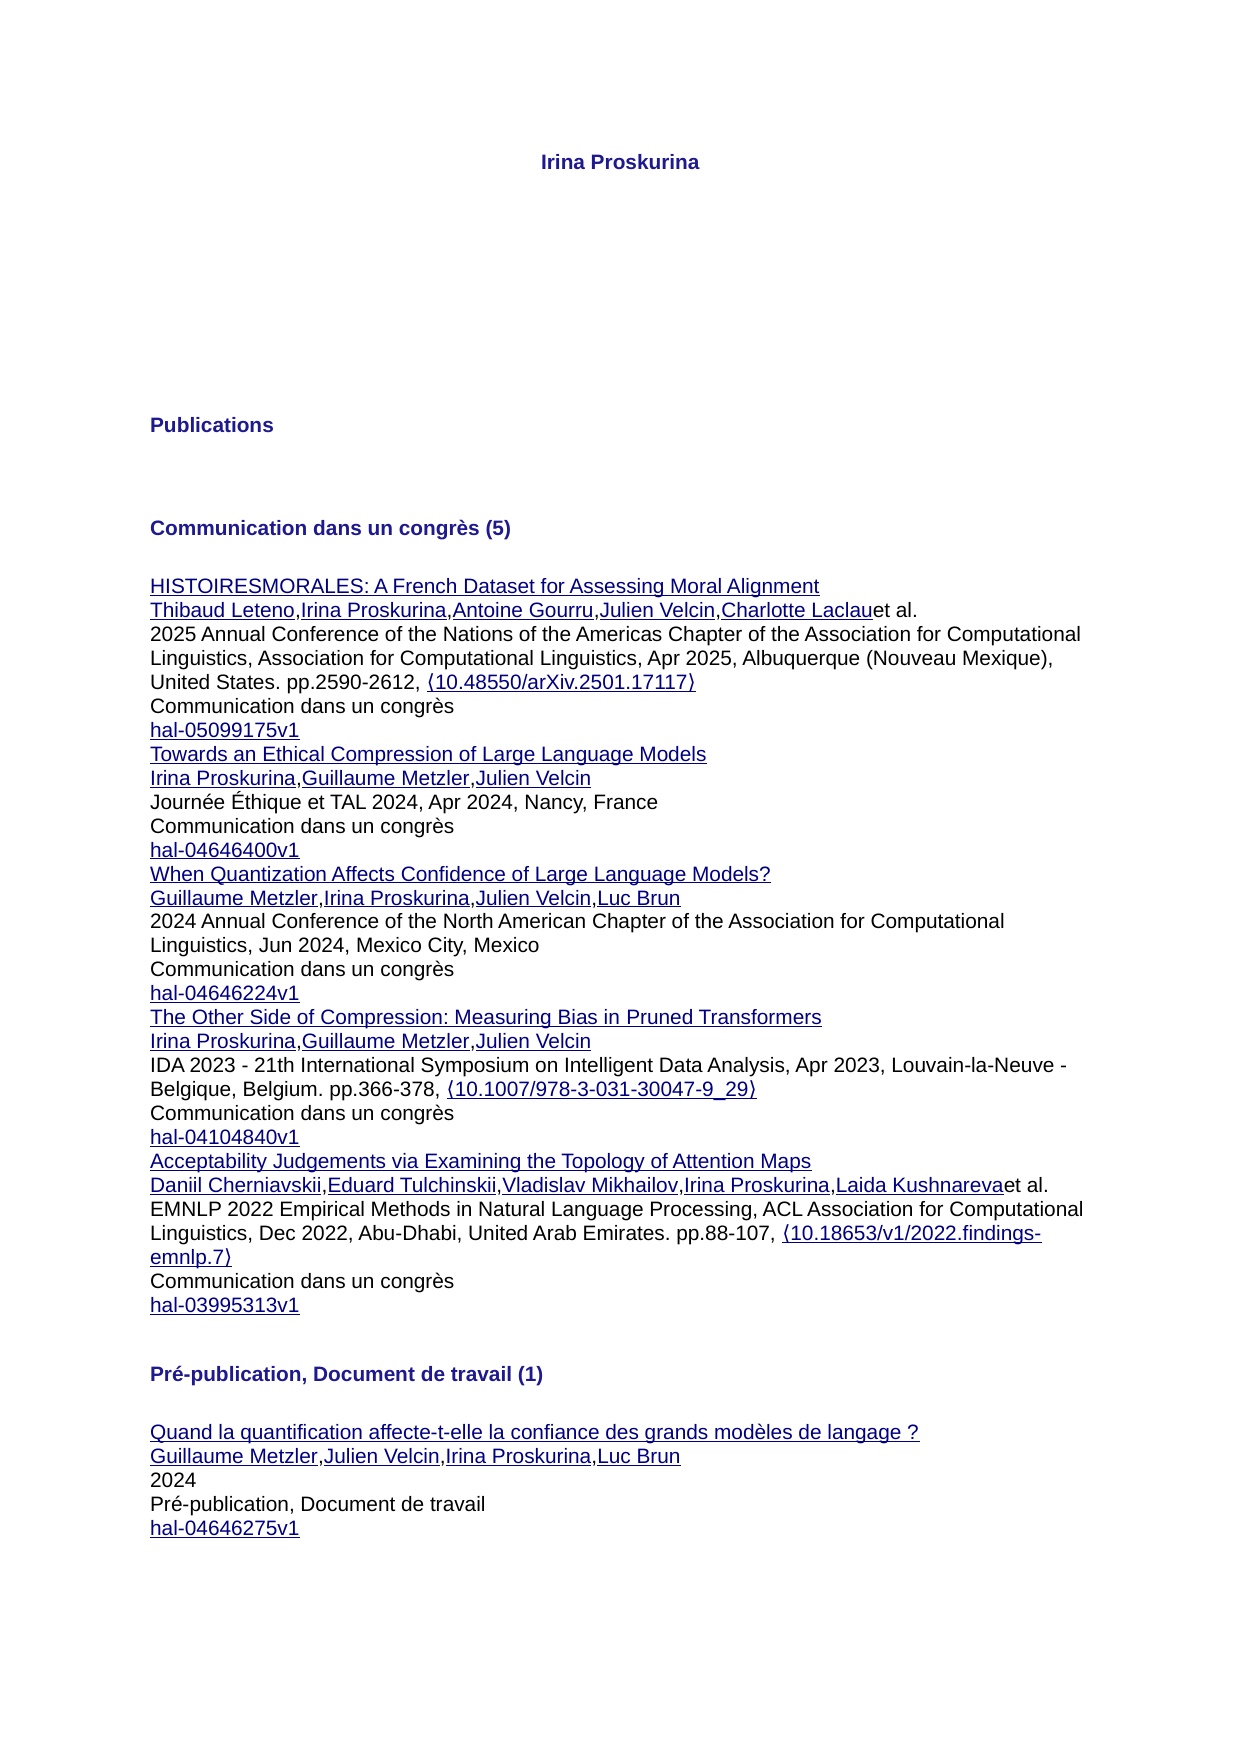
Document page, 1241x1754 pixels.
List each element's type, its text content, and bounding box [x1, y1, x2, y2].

table_header Quand la quantification affecte-t-elle la confiance des grands modèles de langage ? Guillaume Metzler,Julien Velcin,Irina Proskurina,Luc Brun 2024 Pré-publication, Document de travail hal-04646275v1 [150, 1420, 1090, 1539]
subtitle Irina Proskurina [150, 150, 1090, 174]
table_cell Acceptability Judgements via Examining the Topology of Attention Maps Daniil Cherniavskii,Eduard Tulchinskii,Vladislav Mikhailov,Irina Proskurina,Laida Kushnarevaet al. EMNLP 2022 Empirical Methods in Natural Language Processing, ACL Association for Computational Linguistics, Dec 2022, Abu-Dhabi, United Arab Emirates. pp.88-107, ⟨10.18653/v1/2022.findings-emnlp.7⟩ Communication dans un congrès hal-03995313v1 [150, 1149, 1090, 1317]
subtitle Pré-publication, Document de travail (1) [150, 1361, 1090, 1385]
table_cell The Other Side of Compression: Measuring Bias in Pruned Transformers Irina Proskurina,Guillaume Metzler,Julien Velcin IDA 2023 - 21th International Symposium on Intelligent Data Analysis, Apr 2023, Louvain-la-Neuve - Belgique, Belgium. pp.366-378, ⟨10.1007/978-3-031-30047-9_29⟩ Communication dans un congrès hal-04104840v1 [150, 1005, 1090, 1149]
subtitle Communication dans un congrès (5) [150, 516, 1090, 539]
subtitle Publications [150, 412, 1090, 436]
table_cell When Quantization Affects Confidence of Large Language Models? Guillaume Metzler,Irina Proskurina,Julien Velcin,Luc Brun 2024 Annual Conference of the North American Chapter of the Association for Computational Linguistics, Jun 2024, Mexico City, Mexico Communication dans un congrès hal-04646224v1 [150, 861, 1090, 1005]
table_header HISTOIRESMORALES: A French Dataset for Assessing Moral Alignment Thibaud Leteno,Irina Proskurina,Antoine Gourru,Julien Velcin,Charlotte Laclauet al. 2025 Annual Conference of the Nations of the Americas Chapter of the Association for Computational Linguistics, Association for Computational Linguistics, Apr 2025, Albuquerque (Nouveau Mexique), United States. pp.2590-2612, ⟨10.48550/arXiv.2501.17117⟩ Communication dans un congrès hal-05099175v1 [150, 574, 1090, 742]
table_cell Towards an Ethical Compression of Large Language Models Irina Proskurina,Guillaume Metzler,Julien Velcin Journée Éthique et TAL 2024, Apr 2024, Nancy, France Communication dans un congrès hal-04646400v1 [150, 742, 1090, 861]
